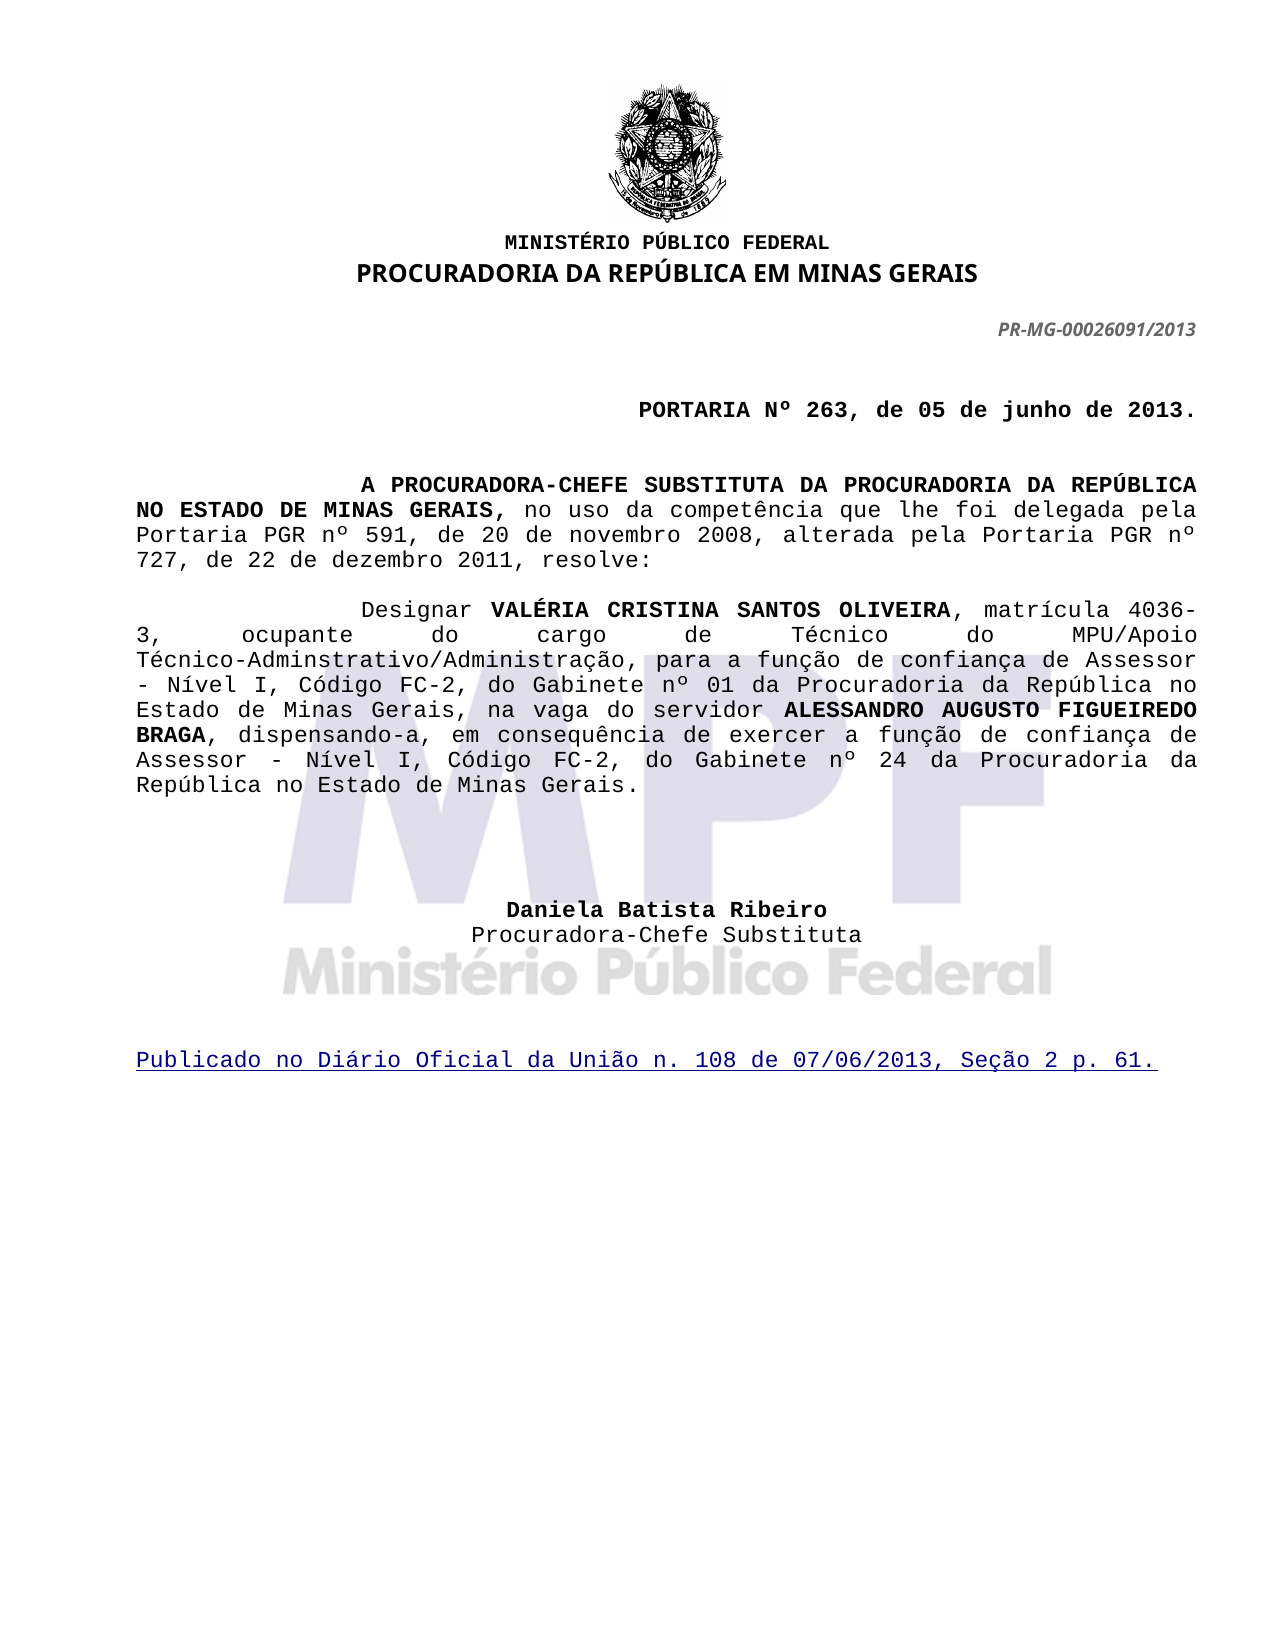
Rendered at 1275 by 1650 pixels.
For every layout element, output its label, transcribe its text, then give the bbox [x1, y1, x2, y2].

text Publicado no Diário Oficial da União n. 108 de 07/06/2013, Seção 2 p. 61. [136, 1048, 1198, 1073]
text Procuradora-Chefe Substituta [136, 923, 1198, 948]
text Daniela Batista Ribeiro [136, 898, 1198, 923]
text A PROCURADORA-CHEFE SUBSTITUTA DA PROCURADORIA DA REPÚBLICA NO ESTADO DE MINAS GERAIS, no uso da competência que lhe foi delegada pela Portaria PGR nº 591, de 20 de novembro 2008, alterada pela Portaria PGR nº 727, de 22 de dezembro 2011, resolve: [136, 473, 1198, 573]
picture [283, 798, 1051, 898]
picture [608, 84, 727, 223]
text PORTARIA Nº 263, de 05 de junho de 2013. [511, 398, 1198, 423]
picture [283, 948, 1051, 995]
text PR-MG-00026091/2013 [136, 316, 1198, 342]
text Designar VALÉRIA CRISTINA SANTOS OLIVEIRA, matrícula 4036-3, ocupante do cargo de Técnico do MPU/Apoio Técnico-Adminstrativo/Administração, para a função de confiança de Assessor - Nível I, Código FC-2, do Gabinete nº 01 da Procuradoria da República no Estado de Minas Gerais, na vaga do servidor ALESSANDRO AUGUSTO FIGUEIREDO BRAGA, dispensando-a, em consequência de exercer a função de confiança de Assessor - Nível I, Código FC-2, do Gabinete nº 24 da Procuradoria da República no Estado de Minas Gerais. [136, 598, 1198, 798]
